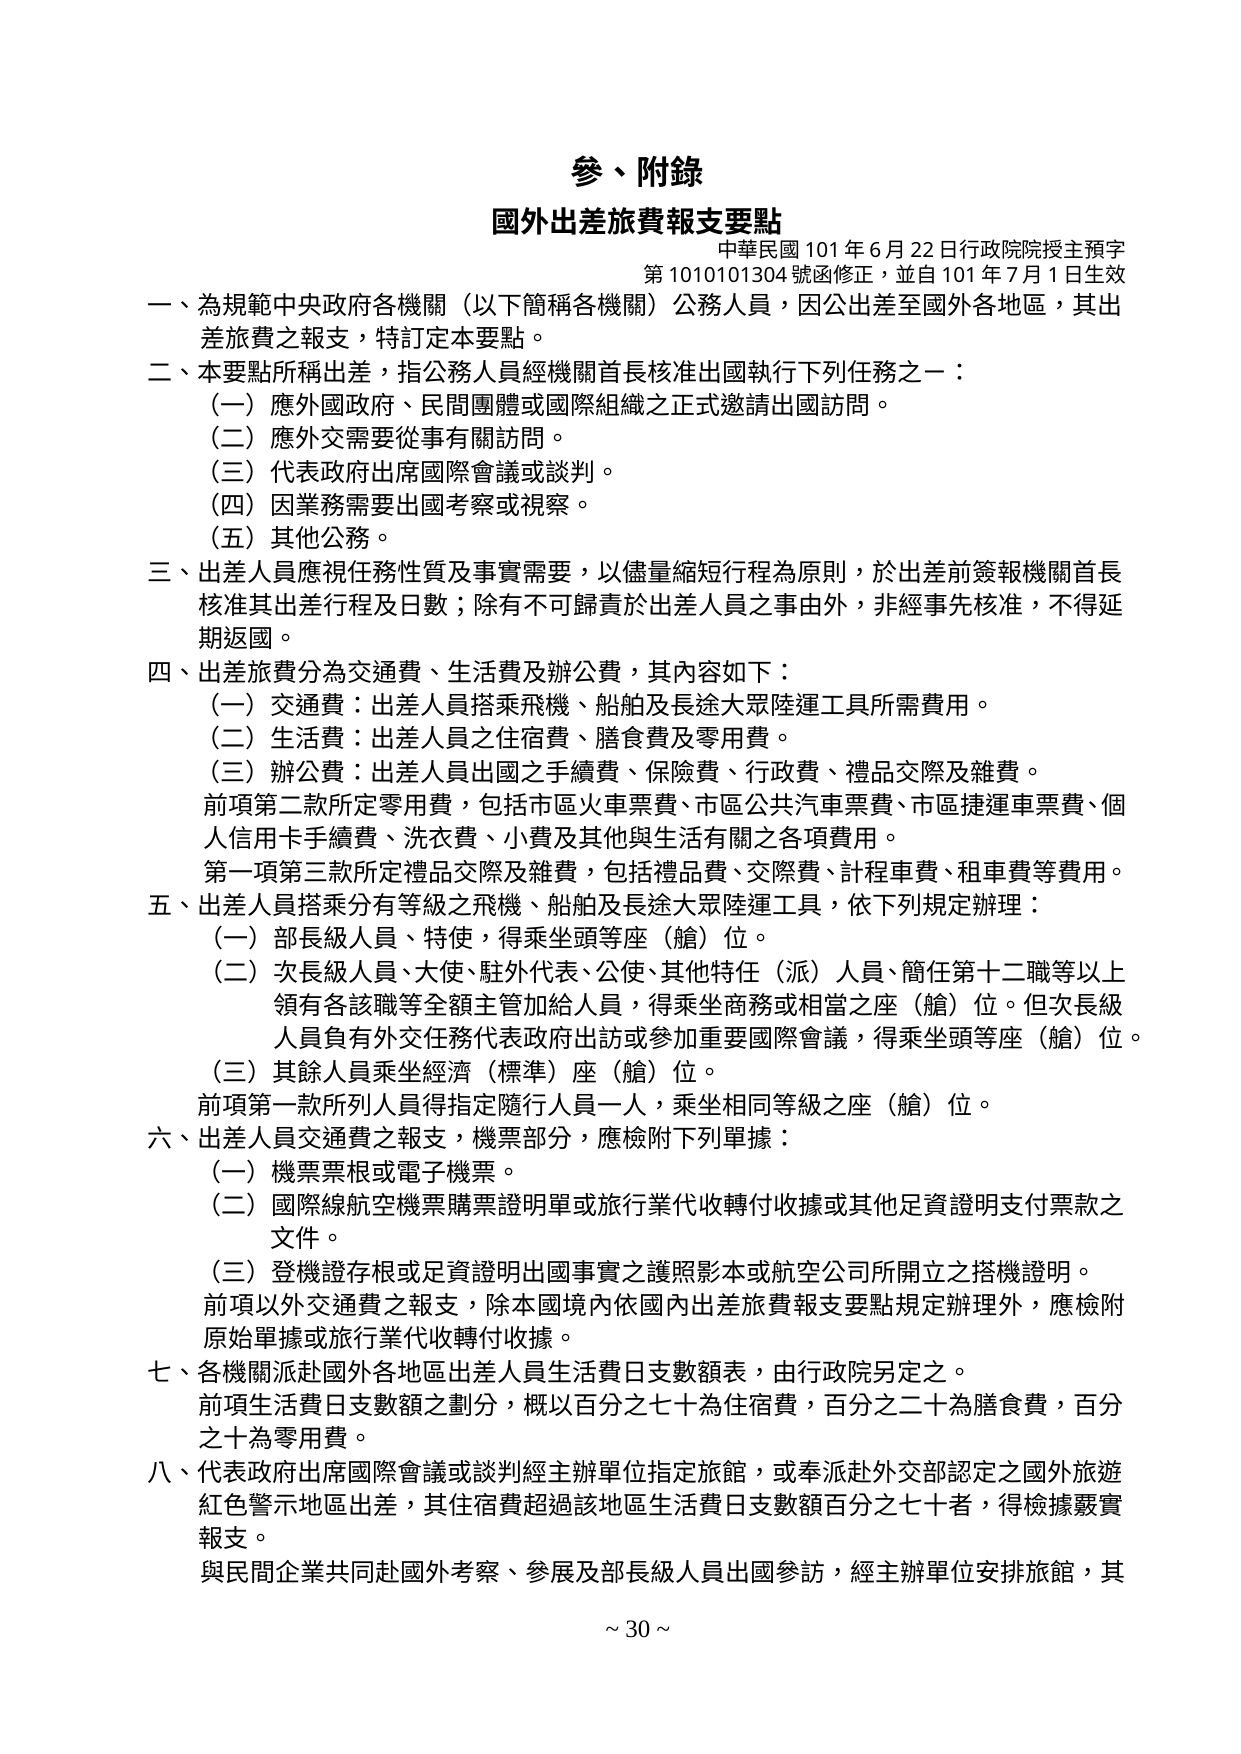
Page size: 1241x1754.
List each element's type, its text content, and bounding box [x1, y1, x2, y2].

text 第一項第三款所定禮品交際及雜費，包括禮品費、交際費、計程車費、租車費等費用。 [203, 854, 1126, 888]
text 五、出差人員搭乘分有等級之飛機、船舶及長途大眾陸運工具，依下列規定辦理： [148, 888, 1126, 921]
text （五）其他公務。 [196, 521, 1126, 554]
text 前項第一款所列人員得指定隨行人員一人，乘坐相同等級之座（艙）位。 [197, 1088, 1126, 1121]
text 四、出差旅費分為交通費、生活費及辦公費，其內容如下： [148, 654, 1126, 688]
text （三）代表政府出席國際會議或談判。 [196, 454, 1126, 488]
text 二、本要點所稱出差，指公務人員經機關首長核准出國執行下列任務之ㄧ： [148, 354, 1126, 388]
text （三）登機證存根或足資證明出國事實之護照影本或航空公司所開立之搭機證明。 [196, 1254, 1126, 1288]
text （二）次長級人員、大使、駐外代表、公使、其他特任（派）人員、簡任第十二職等以上領有各該職等全額主管加給人員，得乘坐商務或相當之座（艙）位。但次長級人員負有外交任務代表政府出訪或參加重要國際會議，得乘坐頭等座（艙）位。 [199, 954, 1126, 1054]
text （二）生活費：出差人員之住宿費、膳食費及零用費。 [195, 721, 1126, 754]
text （一）交通費：出差人員搭乘飛機、船舶及長途大眾陸運工具所需費用。 [195, 688, 1126, 721]
text 七、各機關派赴國外各地區出差人員生活費日支數額表，由行政院另定之。 [148, 1354, 1126, 1388]
text 第1010101304號函修正，並自101年7月1日生效 [204, 263, 1126, 288]
text 三、出差人員應視任務性質及事實需要，以儘量縮短行程為原則，於出差前簽報機關首長核准其出差行程及日數；除有不可歸責於出差人員之事由外，非經事先核准，不得延期返國。 [148, 554, 1126, 654]
subtitle 參、附錄 [148, 146, 1126, 194]
text 前項以外交通費之報支，除本國境內依國內出差旅費報支要點規定辦理外，應檢附原始單據或旅行業代收轉付收據。 [204, 1288, 1126, 1354]
text 前項第二款所定零用費，包括市區火車票費、市區公共汽車票費、市區捷運車票費、個人信用卡手續費、洗衣費、小費及其他與生活有關之各項費用。 [203, 788, 1126, 854]
text （三）其餘人員乘坐經濟（標準）座（艙）位。 [197, 1054, 1126, 1088]
text （二）應外交需要從事有關訪問。 [196, 421, 1126, 454]
text （四）因業務需要出國考察或視察。 [196, 488, 1126, 521]
text （一）機票票根或電子機票。 [196, 1154, 1126, 1188]
text （一）應外國政府、民間團體或國際組織之正式邀請出國訪問。 [196, 388, 1126, 421]
text 前項生活費日支數額之劃分，概以百分之七十為住宿費，百分之二十為膳食費，百分之十為零用費。 [198, 1388, 1126, 1454]
text 六、出差人員交通費之報支，機票部分，應檢附下列單據： [148, 1121, 1126, 1154]
subtitle 國外出差旅費報支要點 [148, 213, 1126, 238]
text 與民間企業共同赴國外考察、參展及部長級人員出國參訪，經主辦單位安排旅館，其 [197, 1554, 1126, 1588]
text （二）國際線航空機票購票證明單或旅行業代收轉付收據或其他足資證明支付票款之文件。 [196, 1188, 1126, 1254]
text （三）辦公費：出差人員出國之手續費、保險費、行政費、禮品交際及雜費。 [195, 754, 1126, 788]
text 中華民國101年6月22日行政院院授主預字 [204, 238, 1126, 263]
text 八、代表政府出席國際會議或談判經主辦單位指定旅館，或奉派赴外交部認定之國外旅遊紅色警示地區出差，其住宿費超過該地區生活費日支數額百分之七十者，得檢據覈實報支。 [148, 1454, 1126, 1554]
text 一、為規範中央政府各機關（以下簡稱各機關）公務人員，因公出差至國外各地區，其出差旅費之報支，特訂定本要點。 [148, 288, 1126, 354]
text （一）部長級人員、特使，得乘坐頭等座（艙）位。 [199, 921, 1126, 954]
